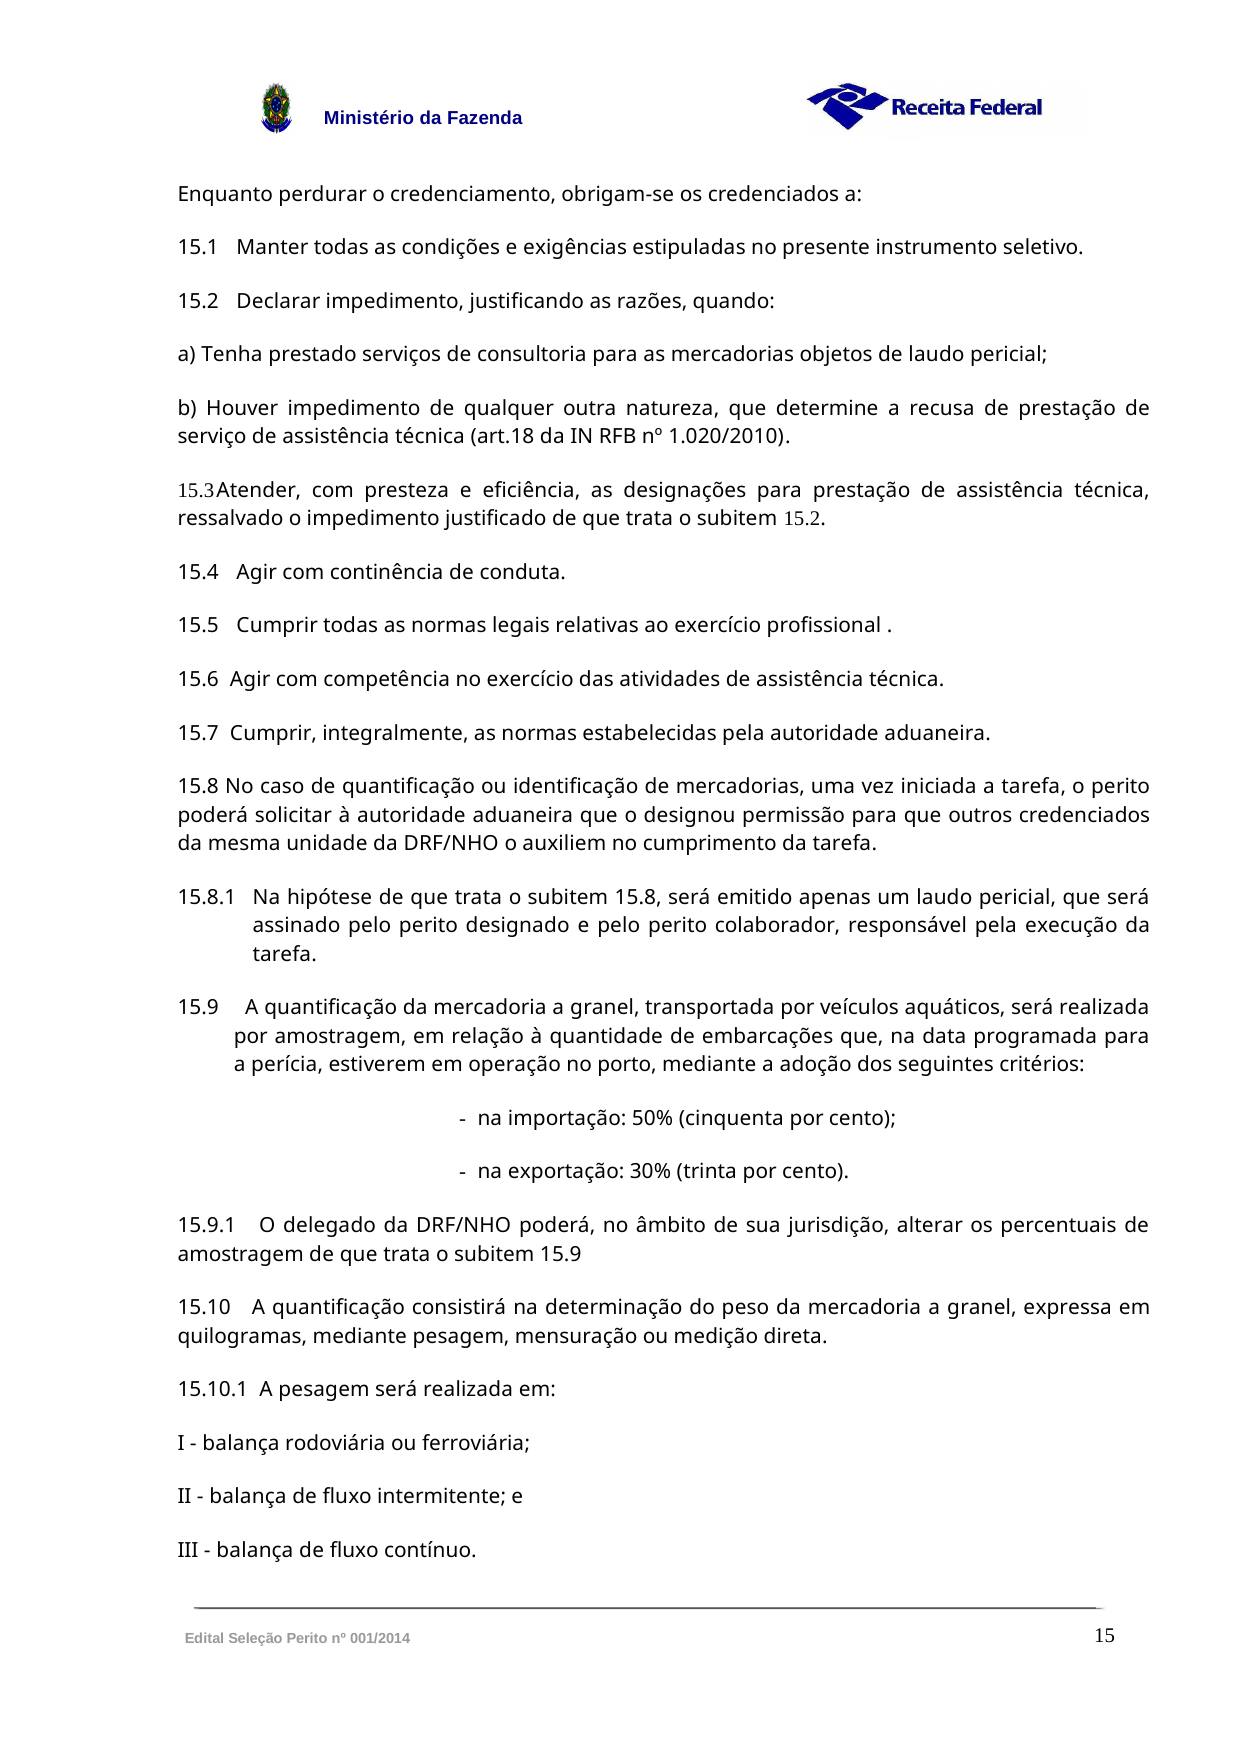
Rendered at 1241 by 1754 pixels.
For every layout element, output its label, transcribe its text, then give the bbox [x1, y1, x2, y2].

list Cumprir todas as normas legais relativas ao exercício profissional . [177, 610, 1152, 639]
text Enquanto perdurar o credenciamento, obrigam-se os credenciados a: [177, 178, 1152, 207]
picture [806, 82, 1087, 140]
list A quantificação da mercadoria a granel, transportada por veículos aquáticos, será realizada por amostragem, em relação à quantidade de embarcações que, na data programada para a perícia, estiverem em operação no porto, mediante a adoção dos seguintes critérios: [177, 992, 1152, 1078]
text 15.9.1 O delegado da DRF/NHO poderá, no âmbito de sua jurisdição, alterar os percentuais de amostragem de que trata o subitem 15.9 [177, 1210, 1152, 1267]
text 15.7 Cumprir, integralmente, as normas estabelecidas pela autoridade aduaneira. [177, 717, 1152, 746]
list Manter todas as condições e exigências estipuladas no presente instrumento seletivo. [177, 232, 1152, 261]
text II - balança de fluxo intermitente; e [177, 1481, 1152, 1510]
text 15.10.1 A pesagem será realizada em: [177, 1374, 1152, 1403]
text a) Tenha prestado serviços de consultoria para as mercadorias objetos de laudo pericial; [177, 339, 1152, 368]
list Agir com continência de conduta. [177, 557, 1152, 585]
list na exportação: 30% (trinta por cento). [459, 1156, 1152, 1185]
list Na hipótese de que trata o subitem 15.8, será emitido apenas um laudo pericial, que será assinado pelo perito designado e pelo perito colaborador, responsável pela execução da tarefa. [177, 882, 1152, 967]
text 15.6 Agir com competência no exercício das atividades de assistência técnica. [177, 664, 1152, 692]
list Atender, com presteza e eficiência, as designações para prestação de assistência técnica, ressalvado o impedimento justificado de que trata o subitem 15.2. [177, 475, 1152, 532]
text 15.10 A quantificação consistirá na determinação do peso da mercadoria a granel, expressa em quilogramas, mediante pesagem, mensuração ou medição direta. [177, 1292, 1152, 1349]
text I - balança rodoviária ou ferroviária; [177, 1428, 1152, 1456]
list na importação: 50% (cinquenta por cento); [459, 1103, 1152, 1131]
list Declarar impedimento, justificando as razões, quando: [177, 286, 1152, 314]
text 15.8 No caso de quantificação ou identificação de mercadorias, uma vez iniciada a tarefa, o perito poderá solicitar à autoridade aduaneira que o designou permissão para que outros credenciados da mesma unidade da DRF/NHO o auxiliem no cumprimento da tarefa. [177, 771, 1152, 857]
picture [260, 82, 293, 134]
text b) Houver impedimento de qualquer outra natureza, que determine a recusa de prestação de serviço de assistência técnica (art.18 da IN RFB nº 1.020/2010). [177, 393, 1152, 450]
text III - balança de fluxo contínuo. [177, 1535, 1152, 1563]
